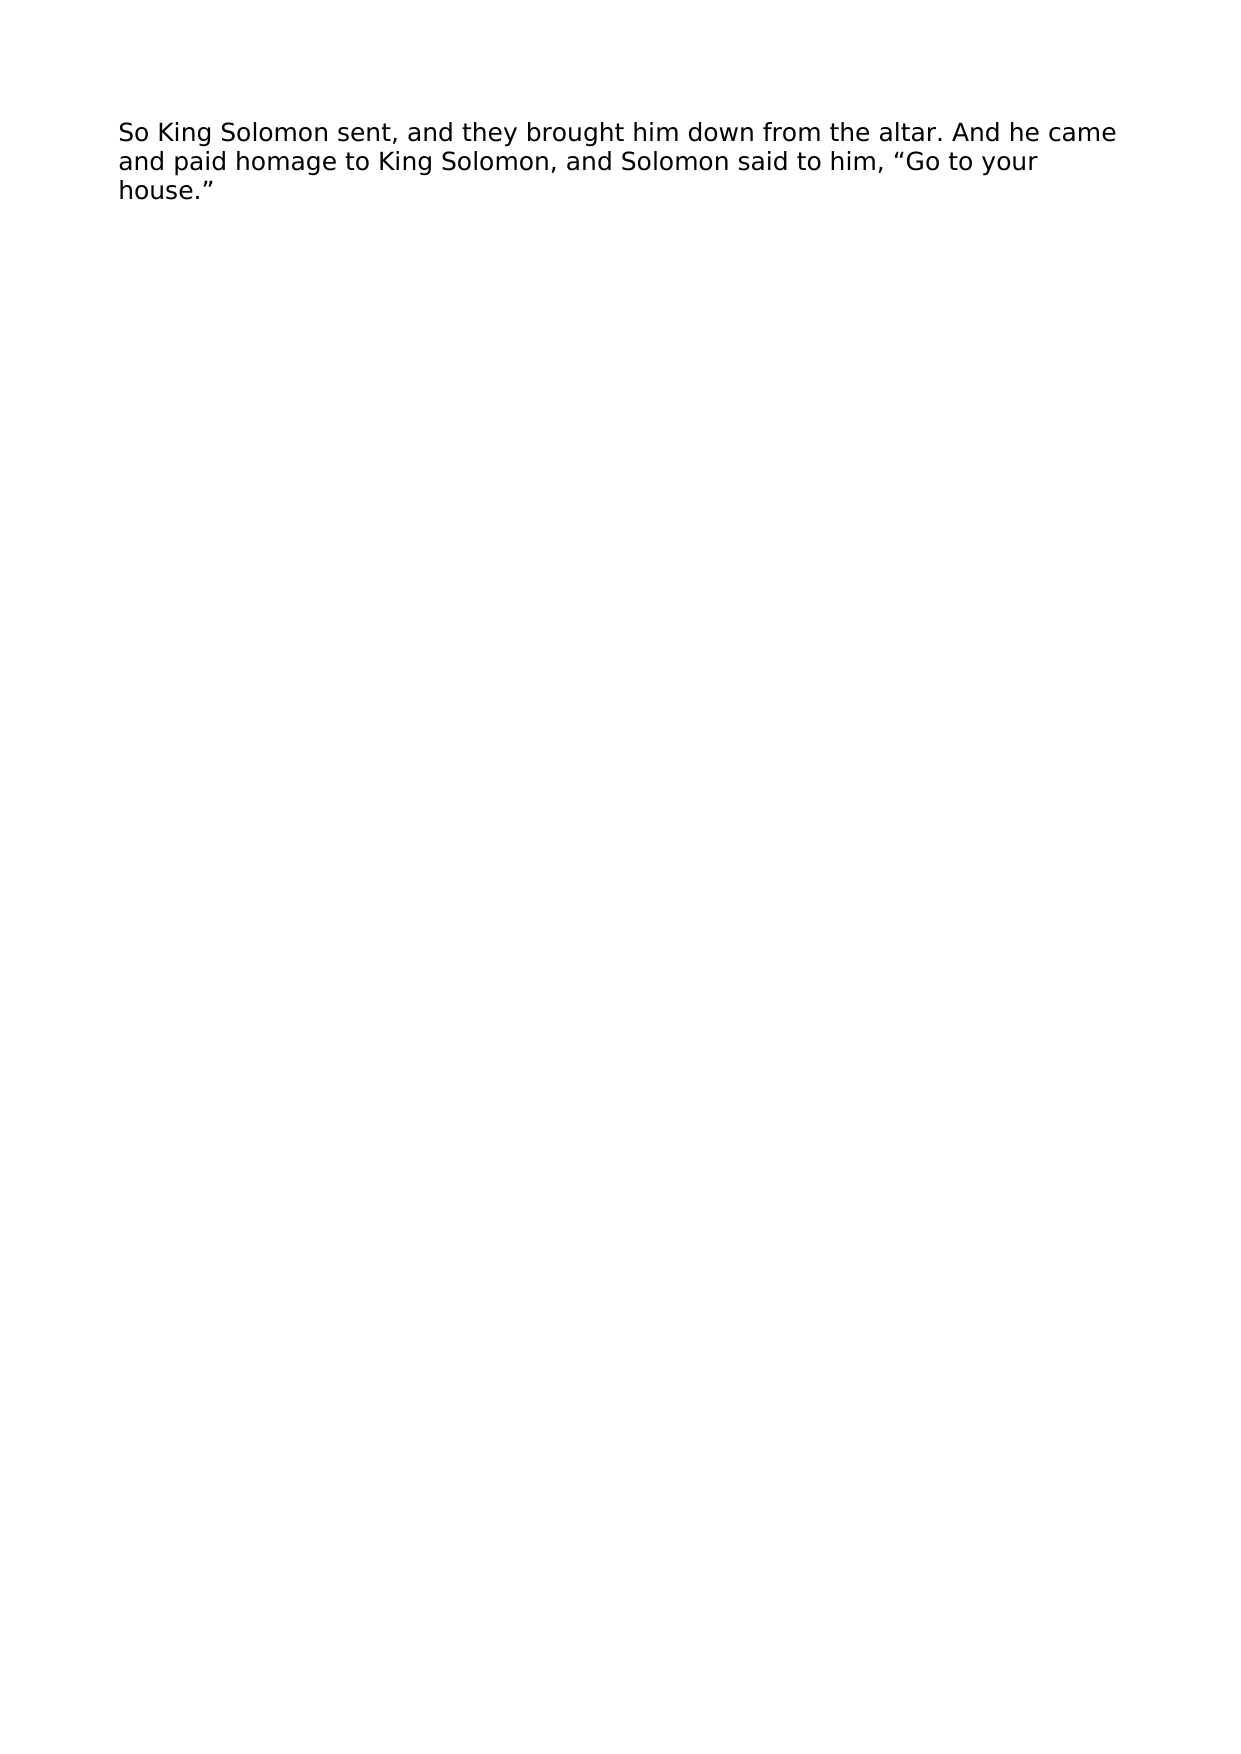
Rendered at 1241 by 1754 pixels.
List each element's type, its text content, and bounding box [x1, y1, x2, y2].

text So King Solomon sent, and they brought him down from the altar. And he came and paid homage to King Solomon, and Solomon said to him, “Go to your house.” [118, 118, 1122, 206]
